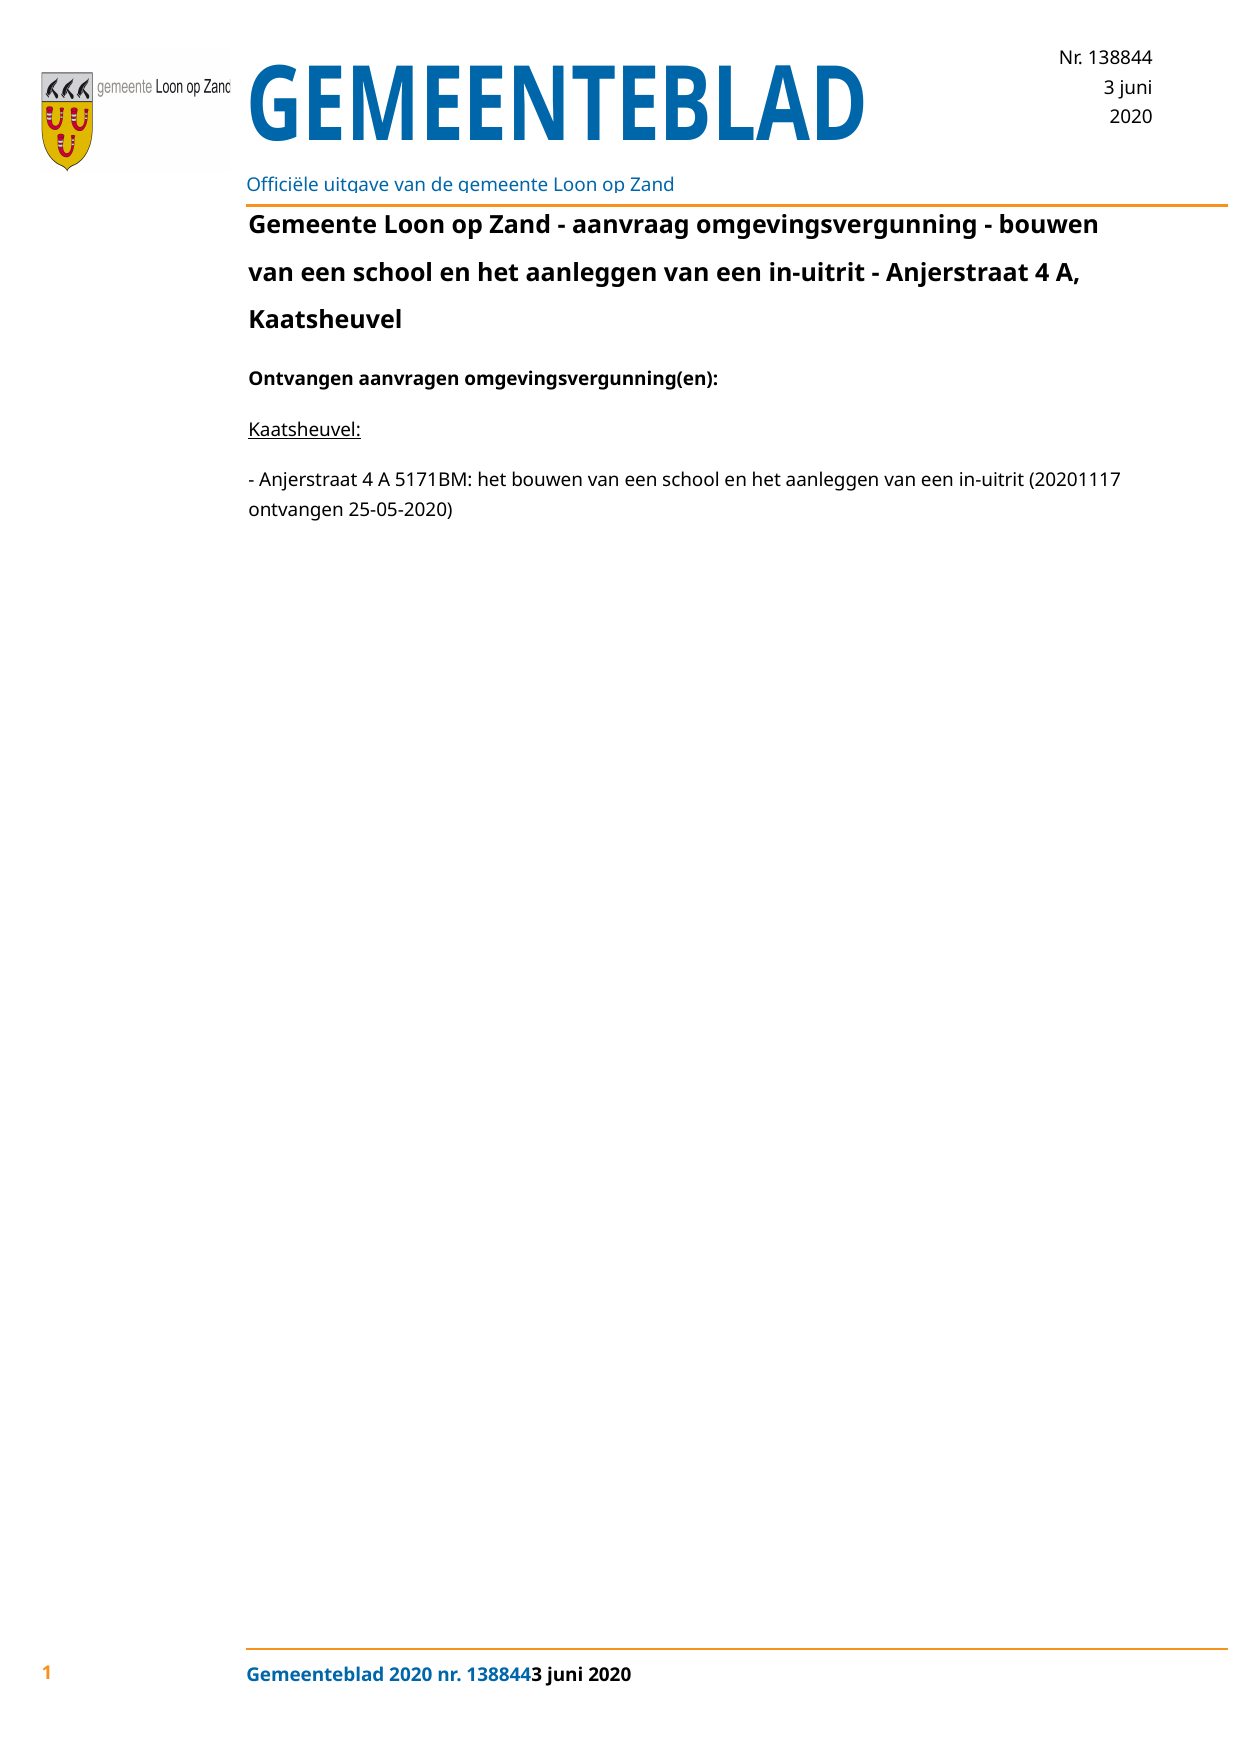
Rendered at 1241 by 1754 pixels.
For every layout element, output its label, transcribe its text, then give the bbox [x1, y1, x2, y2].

picture [41, 47, 231, 172]
text Kaatsheuvel: [248, 416, 1152, 442]
text Gemeente Loon op Zand - aanvraag omgevingsvergunning - bouwen van een school en het aanleggen van een in-uitrit - Anjerstraat 4 A, Kaatsheuvel [248, 207, 1152, 336]
text Ontvangen aanvragen omgevingsvergunning(en): [248, 366, 1152, 391]
text - Anjerstraat 4 A 5171BM: het bouwen van een school en het aanleggen van een in-uitrit (20201117 ontvangen 25-05-2020) [248, 466, 1152, 522]
